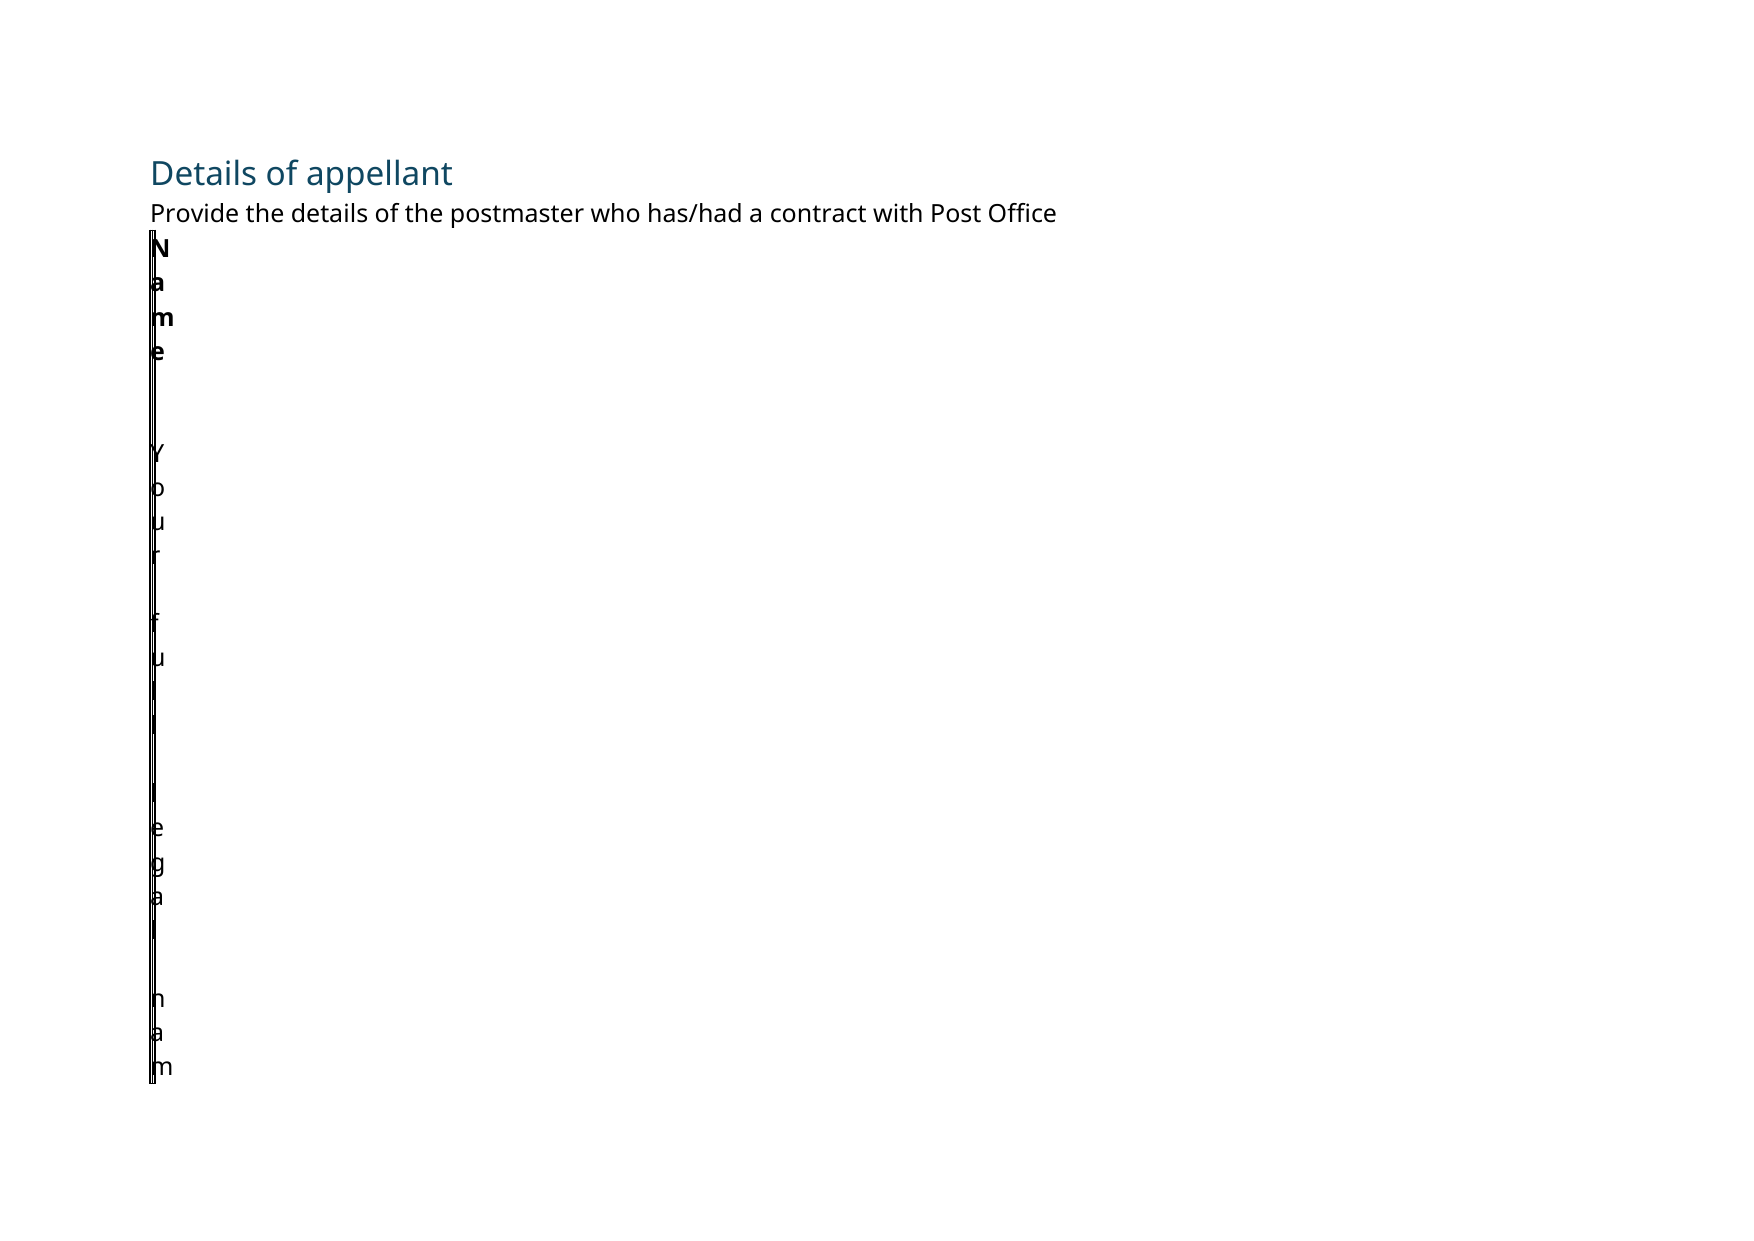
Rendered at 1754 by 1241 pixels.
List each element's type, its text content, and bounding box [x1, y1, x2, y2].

text Provide the details of the postmaster who has/had a contract with Post Office [150, 195, 1604, 229]
text Details of appellant [150, 150, 1604, 195]
